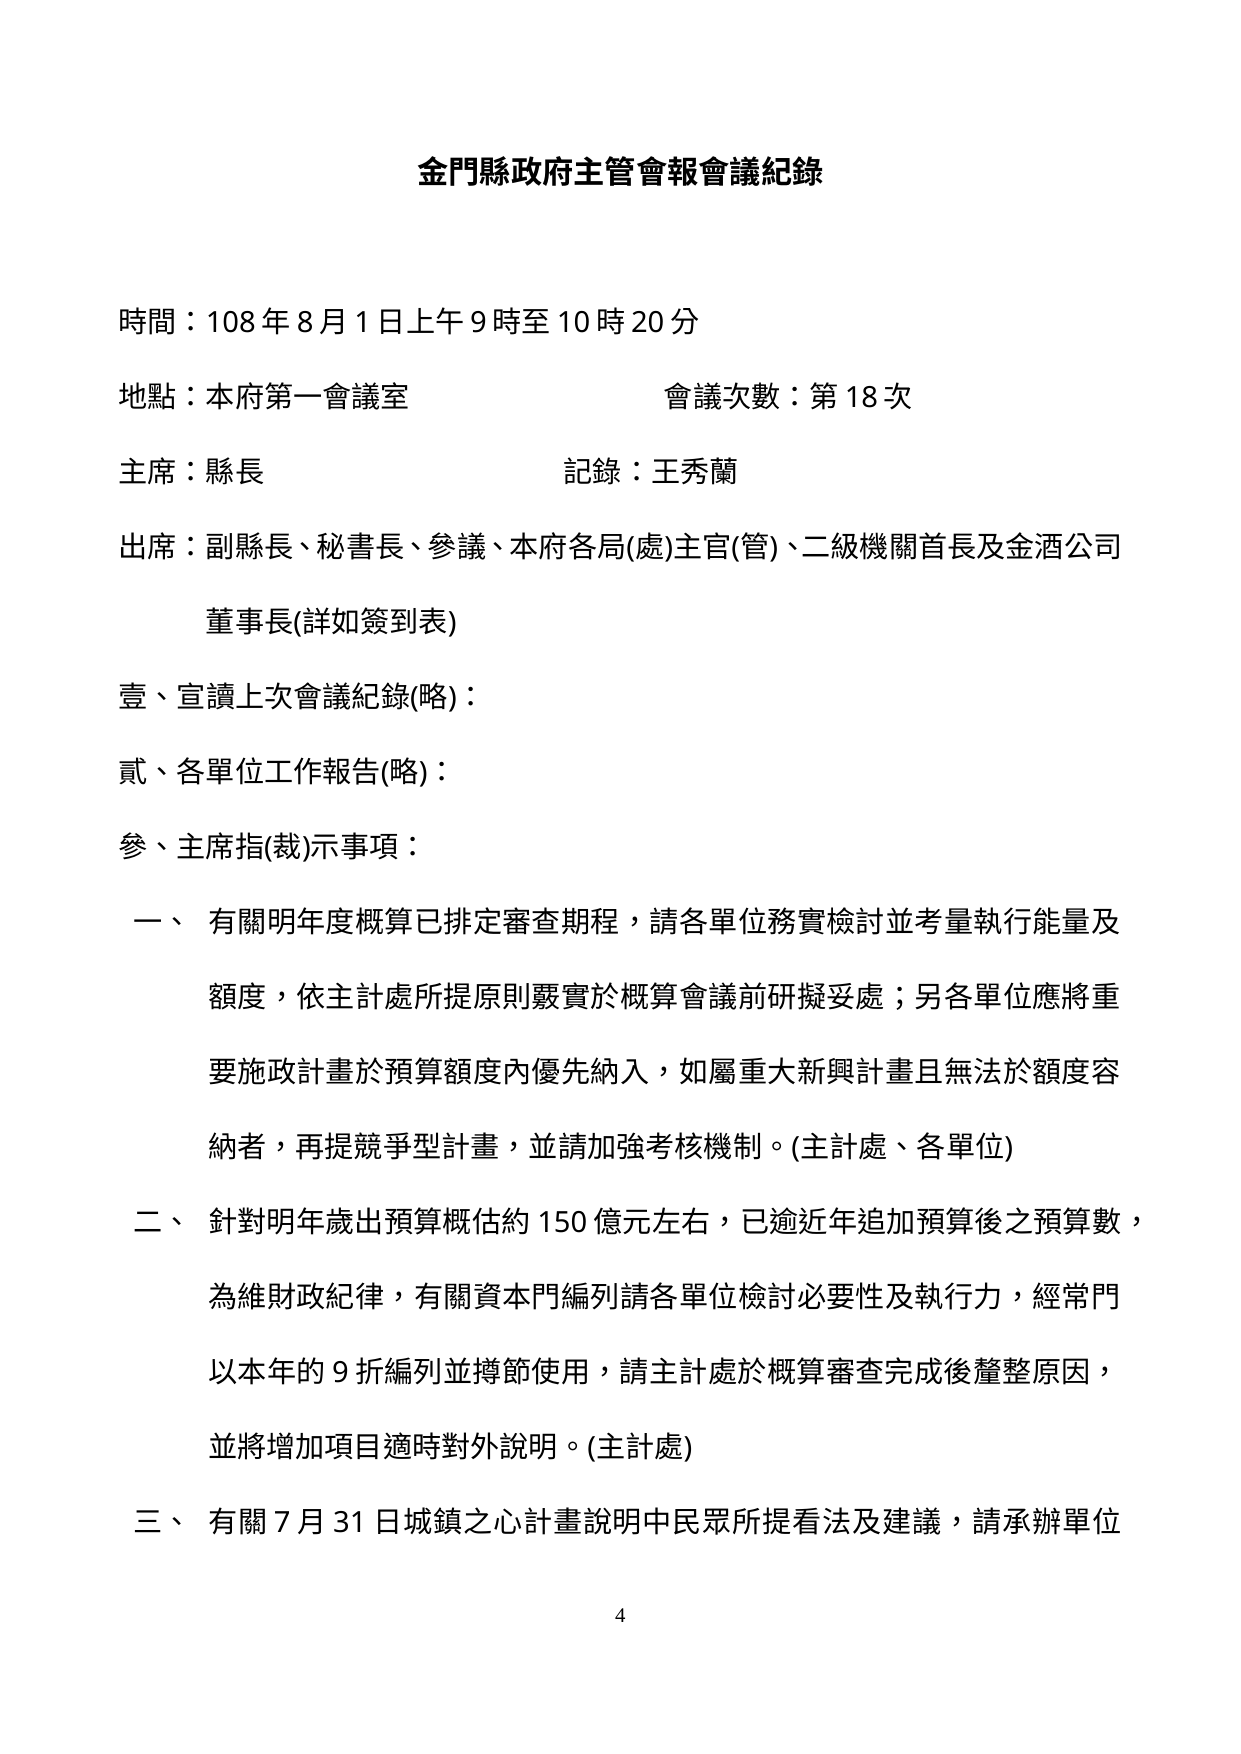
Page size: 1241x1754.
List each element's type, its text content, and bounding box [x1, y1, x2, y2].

text 金門縣政府主管會報會議紀錄 [118, 132, 1122, 207]
text 地點：本府第一會議室 會議次數：第18次 [118, 357, 1122, 432]
text 主席：縣長 記錄：王秀蘭 [118, 432, 1122, 507]
text 參、主席指(裁)示事項： [118, 807, 1122, 882]
text 貳、各單位工作報告(略)： [118, 732, 1122, 807]
list 有關明年度概算已排定審查期程，請各單位務實檢討並考量執行能量及額度，依主計處所提原則覈實於概算會議前研擬妥處；另各單位應將重要施政計畫於預算額度內優先納入，如屬重大新興計畫且無法於額度容納者，再提競爭型計畫，並請加強考核機制。(主計處、各單位) [133, 882, 1122, 1182]
list 針對明年歲出預算概估約150億元左右，已逾近年追加預算後之預算數，為維財政紀律，有關資本門編列請各單位檢討必要性及執行力，經常門以本年的9折編列並撙節使用，請主計處於概算審查完成後釐整原因，並將增加項目適時對外說明。(主計處) [133, 1182, 1122, 1482]
list 壹、宣讀上次會議紀錄(略)： [118, 657, 1122, 732]
text 時間：108年8月1日上午9時至10時20分 [118, 282, 1122, 357]
text 出席：副縣長、秘書長、參議、本府各局(處)主官(管)、二級機關首長及金酒公司董事長(詳如簽到表) [118, 507, 1122, 657]
list 有關7月31日城鎮之心計畫說明中民眾所提看法及建議，請承辦單位 [133, 1482, 1122, 1557]
